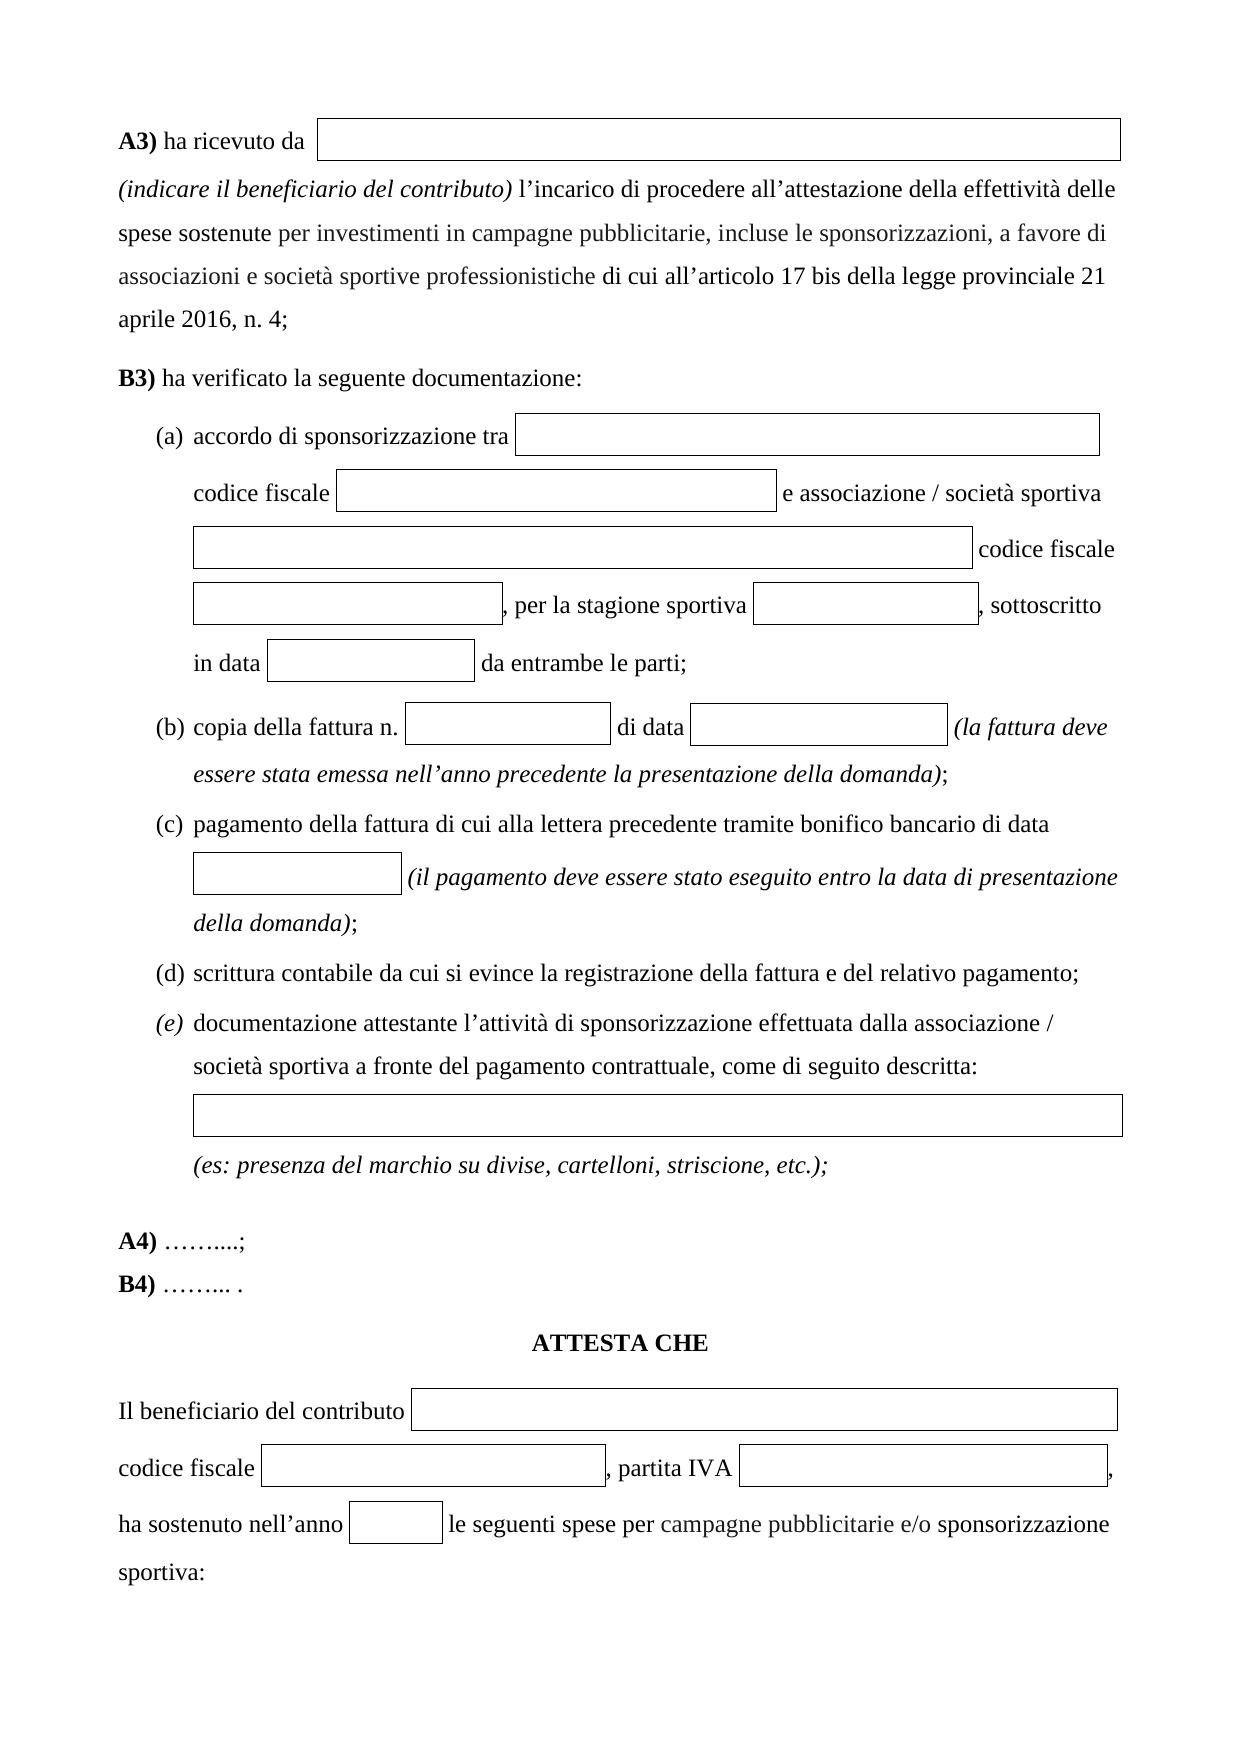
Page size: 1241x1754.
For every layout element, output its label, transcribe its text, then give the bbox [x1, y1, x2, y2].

text A4) ……....; [118, 1226, 1122, 1255]
text A3) ha ricevuto da (indicare il beneficiario del contributo) l’incarico di procedere all’attestazione della effettività delle spese sostenute per investimenti in campagne pubblicitarie, incluse le sponsorizzazioni, a favore di associazioni e società sportive professionistiche di cui all’articolo 17 bis della legge provinciale 21 aprile 2016, n. 4; [118, 118, 1122, 333]
text B3) ha verificato la seguente documentazione: [118, 363, 1122, 392]
text ATTESTA CHE [118, 1328, 1122, 1357]
list pagamento della fattura di cui alla lettera precedente tramite bonifico bancario di data (il pagamento deve essere stato eseguito entro la data di presentazione della domanda); [156, 809, 1122, 937]
list copia della fattura n. di data (la fattura deve essere stata emessa nell’anno precedente la presentazione della domanda); [156, 702, 1122, 788]
list scrittura contabile da cui si evince la registrazione della fattura e del relativo pagamento; [156, 958, 1122, 987]
text B4) ……... . [118, 1269, 1122, 1298]
text Il beneficiario del contributo codice fiscale , partita IVA , ha sostenuto nell’anno le seguenti spese per campagne pubblicitarie e/o sponsorizzazione sportiva: [118, 1388, 1122, 1586]
list accordo di sponsorizzazione tra codice fiscale e associazione / società sportiva codice fiscale , per la stagione sportiva , sottoscritto in data da entrambe le parti; [156, 413, 1122, 681]
list documentazione attestante l’attività di sponsorizzazione effettuata dalla associazione / società sportiva a fronte del pagamento contrattuale, come di seguito descritta: (es: presenza del marchio su divise, cartelloni, striscione, etc.); [156, 1008, 1122, 1179]
